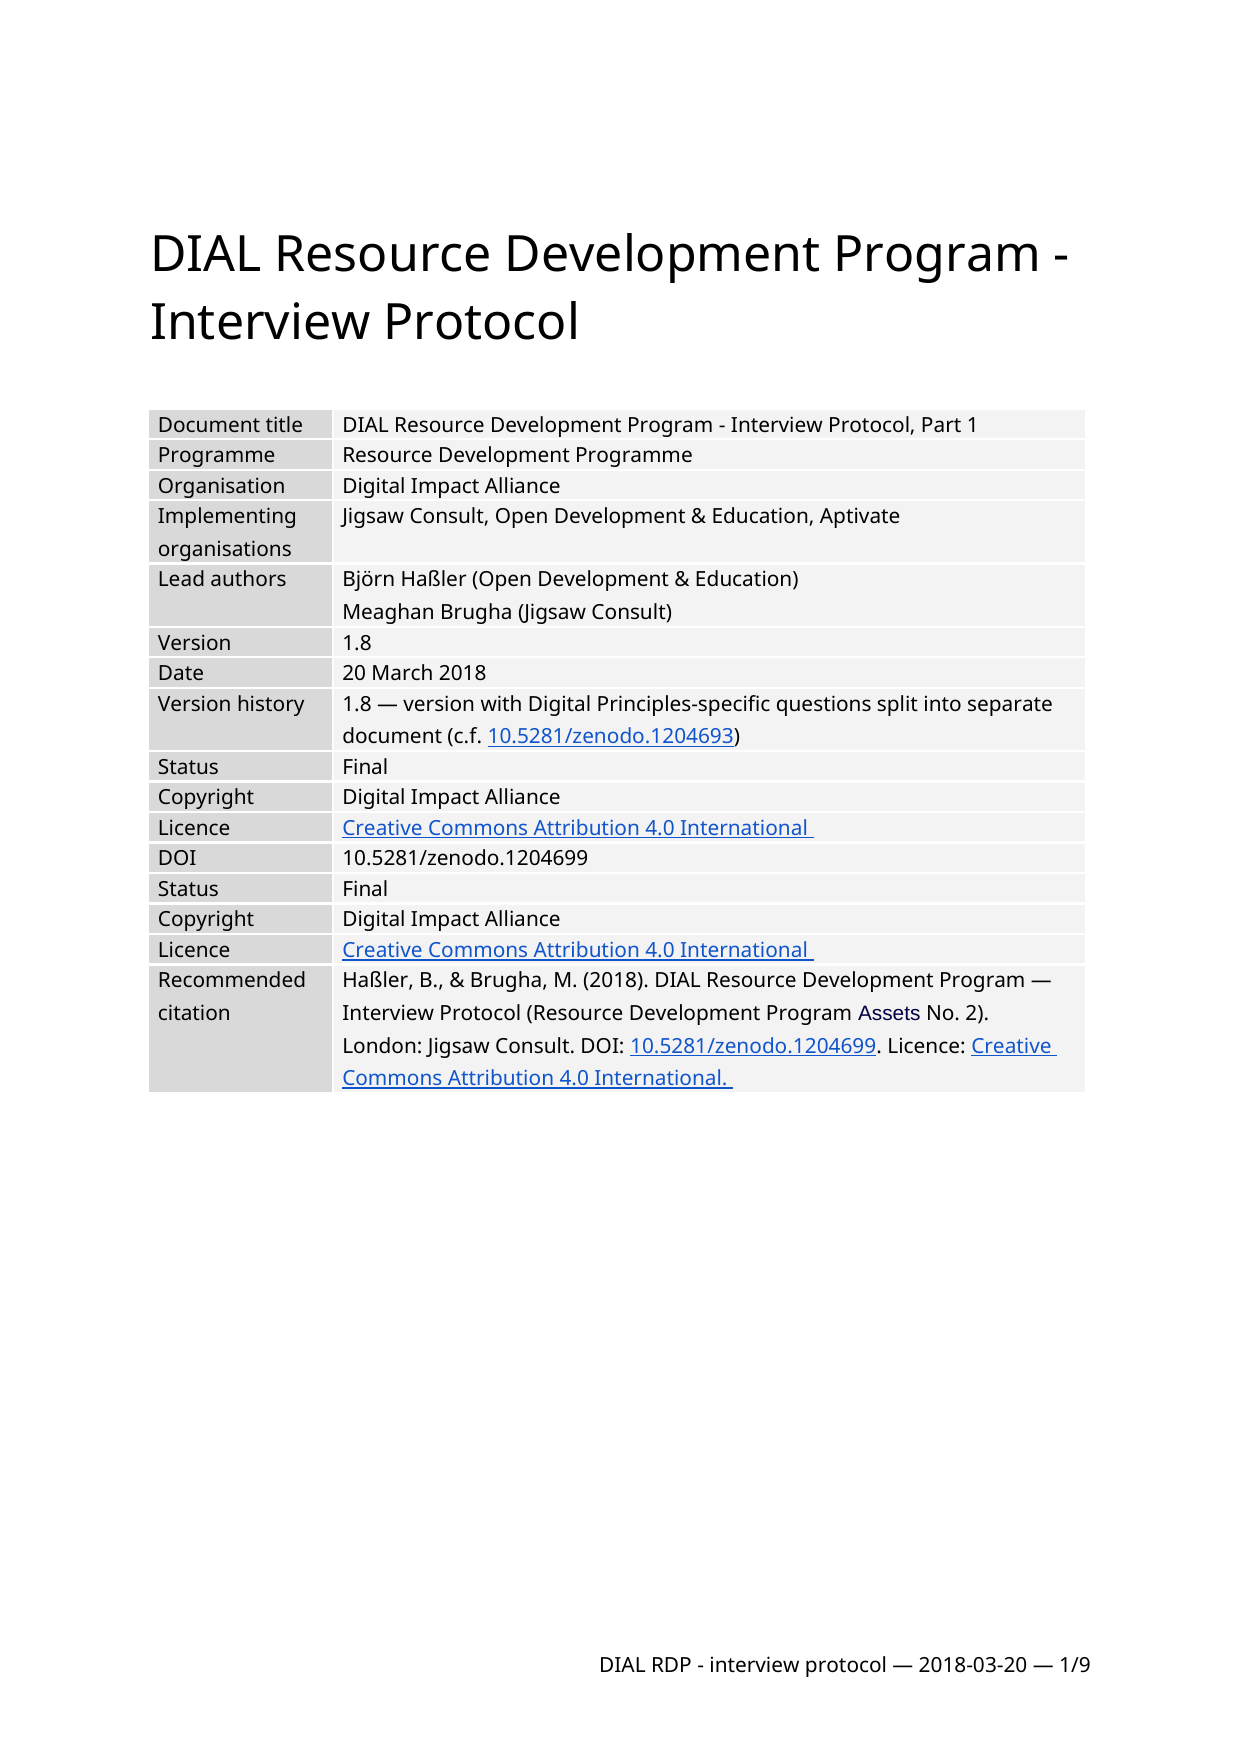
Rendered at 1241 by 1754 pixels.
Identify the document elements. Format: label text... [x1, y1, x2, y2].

table_cell Digital Impact Alliance [334, 783, 1085, 811]
table_cell 1.8 — version with Digital Principles-specific questions split into separate document (c.f. 10.5281/zenodo.1204693) [334, 689, 1085, 750]
table_cell Copyright [149, 783, 332, 811]
table_cell 20 March 2018 [334, 658, 1085, 687]
table_cell Organisation [149, 471, 332, 499]
table_cell Licence [149, 935, 332, 963]
table_cell Programme [149, 440, 332, 469]
table_cell Creative Commons Attribution 4.0 International [334, 813, 1085, 841]
table_cell Version [149, 628, 332, 656]
table_cell Date [149, 658, 332, 687]
table_cell Implementing organisations [149, 501, 332, 562]
table_header Document title [149, 410, 332, 438]
table_cell Status [149, 752, 332, 780]
table_cell Recommended citation [149, 966, 332, 1092]
table_cell 1.8 [334, 628, 1085, 656]
table_cell Copyright [149, 905, 332, 933]
table_cell Digital Impact Alliance [334, 471, 1085, 499]
table_cell Björn Haßler (Open Development & Education) Meaghan Brugha (Jigsaw Consult) [334, 565, 1085, 626]
table_cell Licence [149, 813, 332, 841]
table_cell Status [149, 874, 332, 902]
table_cell Final [334, 874, 1085, 902]
table_header DIAL Resource Development Program - Interview Protocol, Part 1 [334, 410, 1085, 438]
table_cell Creative Commons Attribution 4.0 International [334, 935, 1085, 963]
table_cell 10.5281/zenodo.1204699 [334, 844, 1085, 872]
title DIAL Resource Development Program - Interview Protocol [150, 150, 1090, 354]
table_cell Haßler, B., & Brugha, M. (2018). DIAL Resource Development Program — Interview Protocol (Resource Development Program Assets No. 2). London: Jigsaw Consult. DOI: 10.5281/zenodo.1204699. Licence: Creative Commons Attribution 4.0 International. [334, 966, 1085, 1092]
table_cell DOI [149, 844, 332, 872]
table_cell Resource Development Programme [334, 440, 1085, 469]
table_cell Lead authors [149, 565, 332, 626]
table_cell Final [334, 752, 1085, 780]
table_cell Jigsaw Consult, Open Development & Education, Aptivate [334, 501, 1085, 562]
table_cell Digital Impact Alliance [334, 905, 1085, 933]
table_cell Version history [149, 689, 332, 750]
